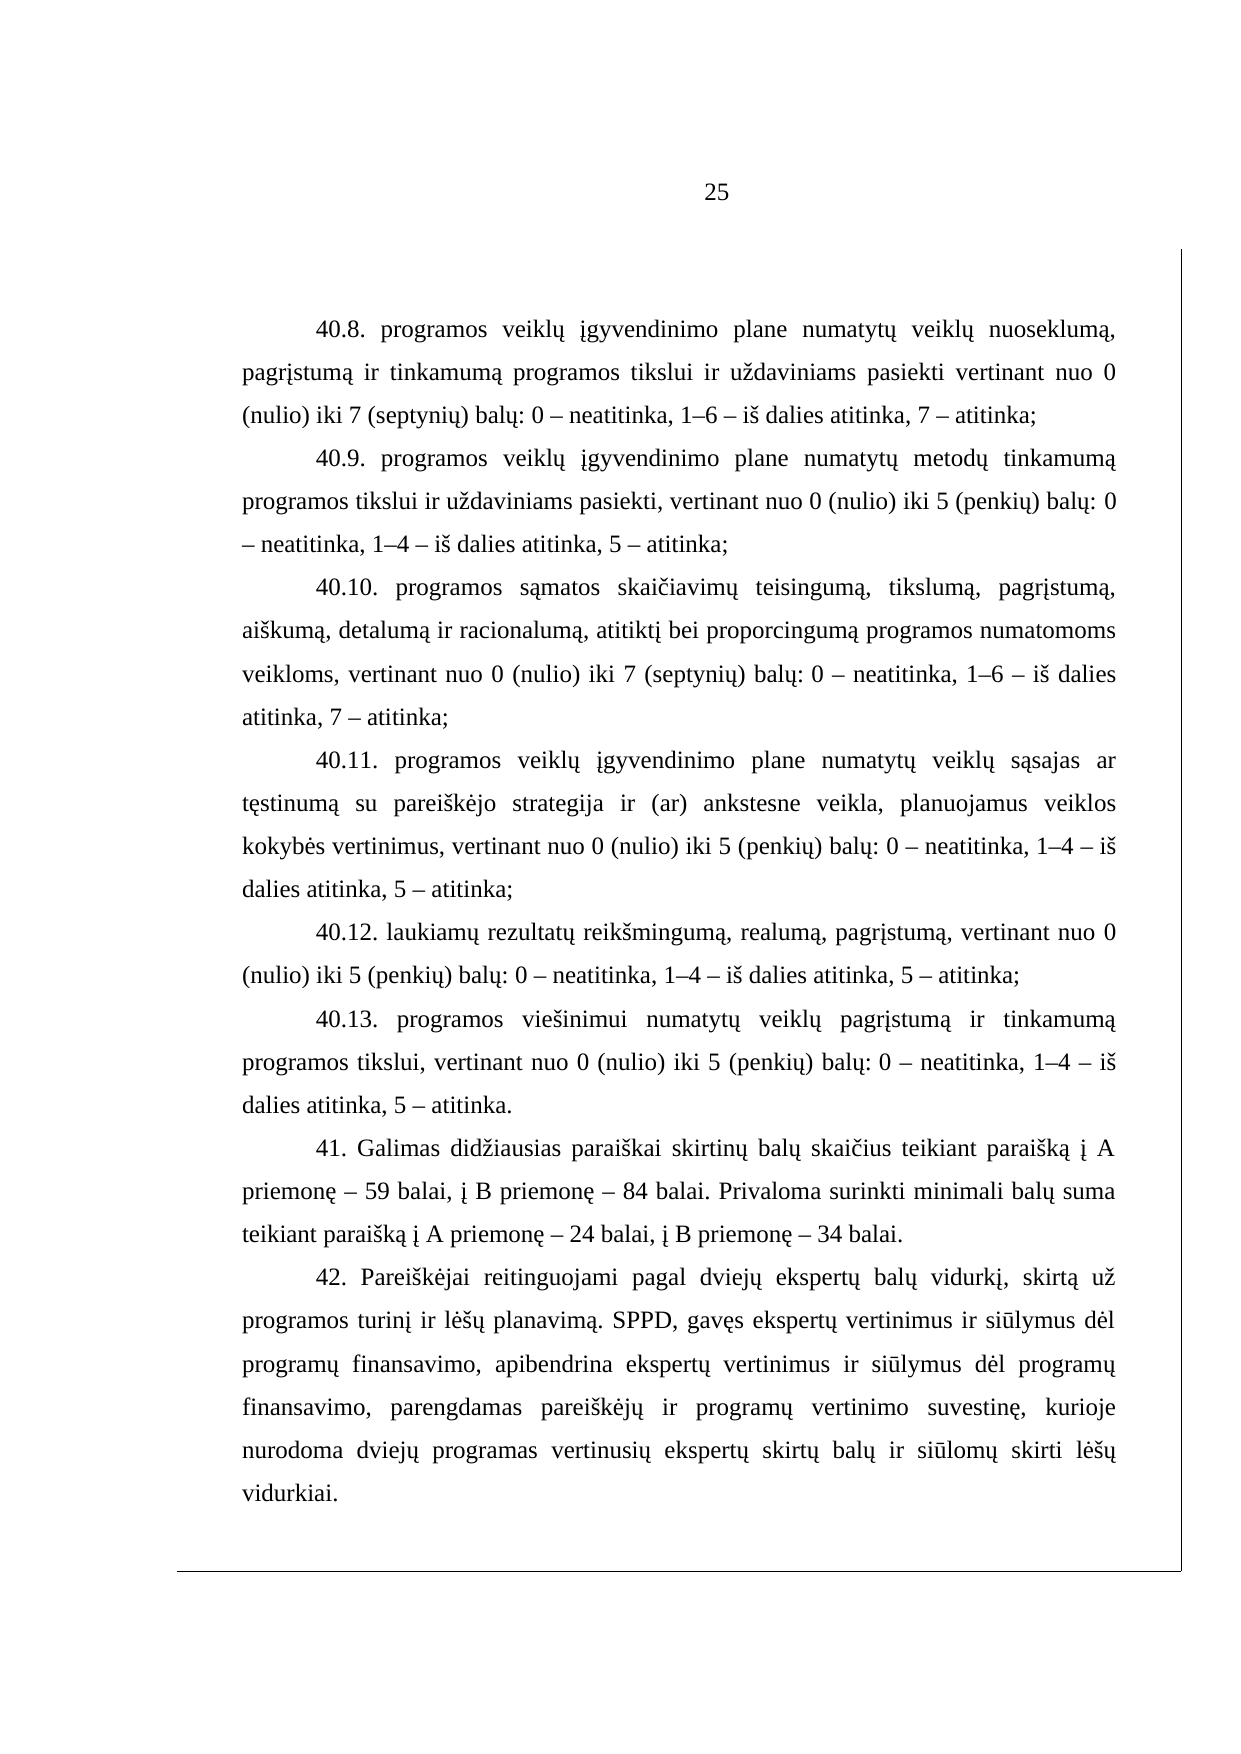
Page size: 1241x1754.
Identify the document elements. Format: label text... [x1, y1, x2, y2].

text 41. Galimas didžiausias paraiškai skirtinų balų skaičius teikiant paraišką į A priemonę – 59 balai, į B priemonę – 84 balai. Privaloma surinkti minimali balų suma teikiant paraišką į A priemonę – 24 balai, į B priemonę – 34 balai. [177, 1068, 1181, 1198]
text 42. Pareiškėjai reitinguojami pagal dviejų ekspertų balų vidurkį, skirtą už programos turinį ir lėšų planavimą. SPPD, gavęs ekspertų vertinimus ir siūlymus dėl programų finansavimo, apibendrina ekspertų vertinimus ir siūlymus dėl programų finansavimo, parengdamas pareiškėjų ir programų vertinimo suvestinę, kurioje nurodoma dviejų programas vertinusių ekspertų skirtų balų ir siūlomų skirti lėšų vidurkiai. [177, 1198, 1181, 1571]
text 40.10. programos sąmatos skaičiavimų teisingumą, tikslumą, pagrįstumą, aiškumą, detalumą ir racionalumą, atitiktį bei proporcingumą programos numatomoms veikloms, vertinant nuo 0 (nulio) iki 7 (septynių) balų: 0 – neatitinka, 1–6 – iš dalies atitinka, 7 – atitinka; [177, 508, 1181, 680]
text 40.12. laukiamų rezultatų reikšmingumą, realumą, pagrįstumą, vertinant nuo 0 (nulio) iki 5 (penkių) balų: 0 – neatitinka, 1–4 – iš dalies atitinka, 5 – atitinka; [177, 853, 1181, 939]
text 40.9. programos veiklų įgyvendinimo plane numatytų metodų tinkamumą programos tikslui ir uždaviniams pasiekti, vertinant nuo 0 (nulio) iki 5 (penkių) balų: 0 – neatitinka, 1–4 – iš dalies atitinka, 5 – atitinka; [177, 378, 1181, 508]
text 40.13. programos viešinimui numatytų veiklų pagrįstumą ir tinkamumą programos tikslui, vertinant nuo 0 (nulio) iki 5 (penkių) balų: 0 – neatitinka, 1–4 – iš dalies atitinka, 5 – atitinka. [177, 939, 1181, 1068]
text 40.11. programos veiklų įgyvendinimo plane numatytų veiklų sąsajas ar tęstinumą su pareiškėjo strategija ir (ar) ankstesne veikla, planuojamus veiklos kokybės vertinimus, vertinant nuo 0 (nulio) iki 5 (penkių) balų: 0 – neatitinka, 1–4 – iš dalies atitinka, 5 – atitinka; [177, 680, 1181, 853]
text 40.8. programos veiklų įgyvendinimo plane numatytų veiklų nuoseklumą, pagrįstumą ir tinkamumą programos tikslui ir uždaviniams pasiekti vertinant nuo 0 (nulio) iki 7 (septynių) balų: 0 – neatitinka, 1–6 – iš dalies atitinka, 7 – atitinka; [177, 249, 1181, 378]
